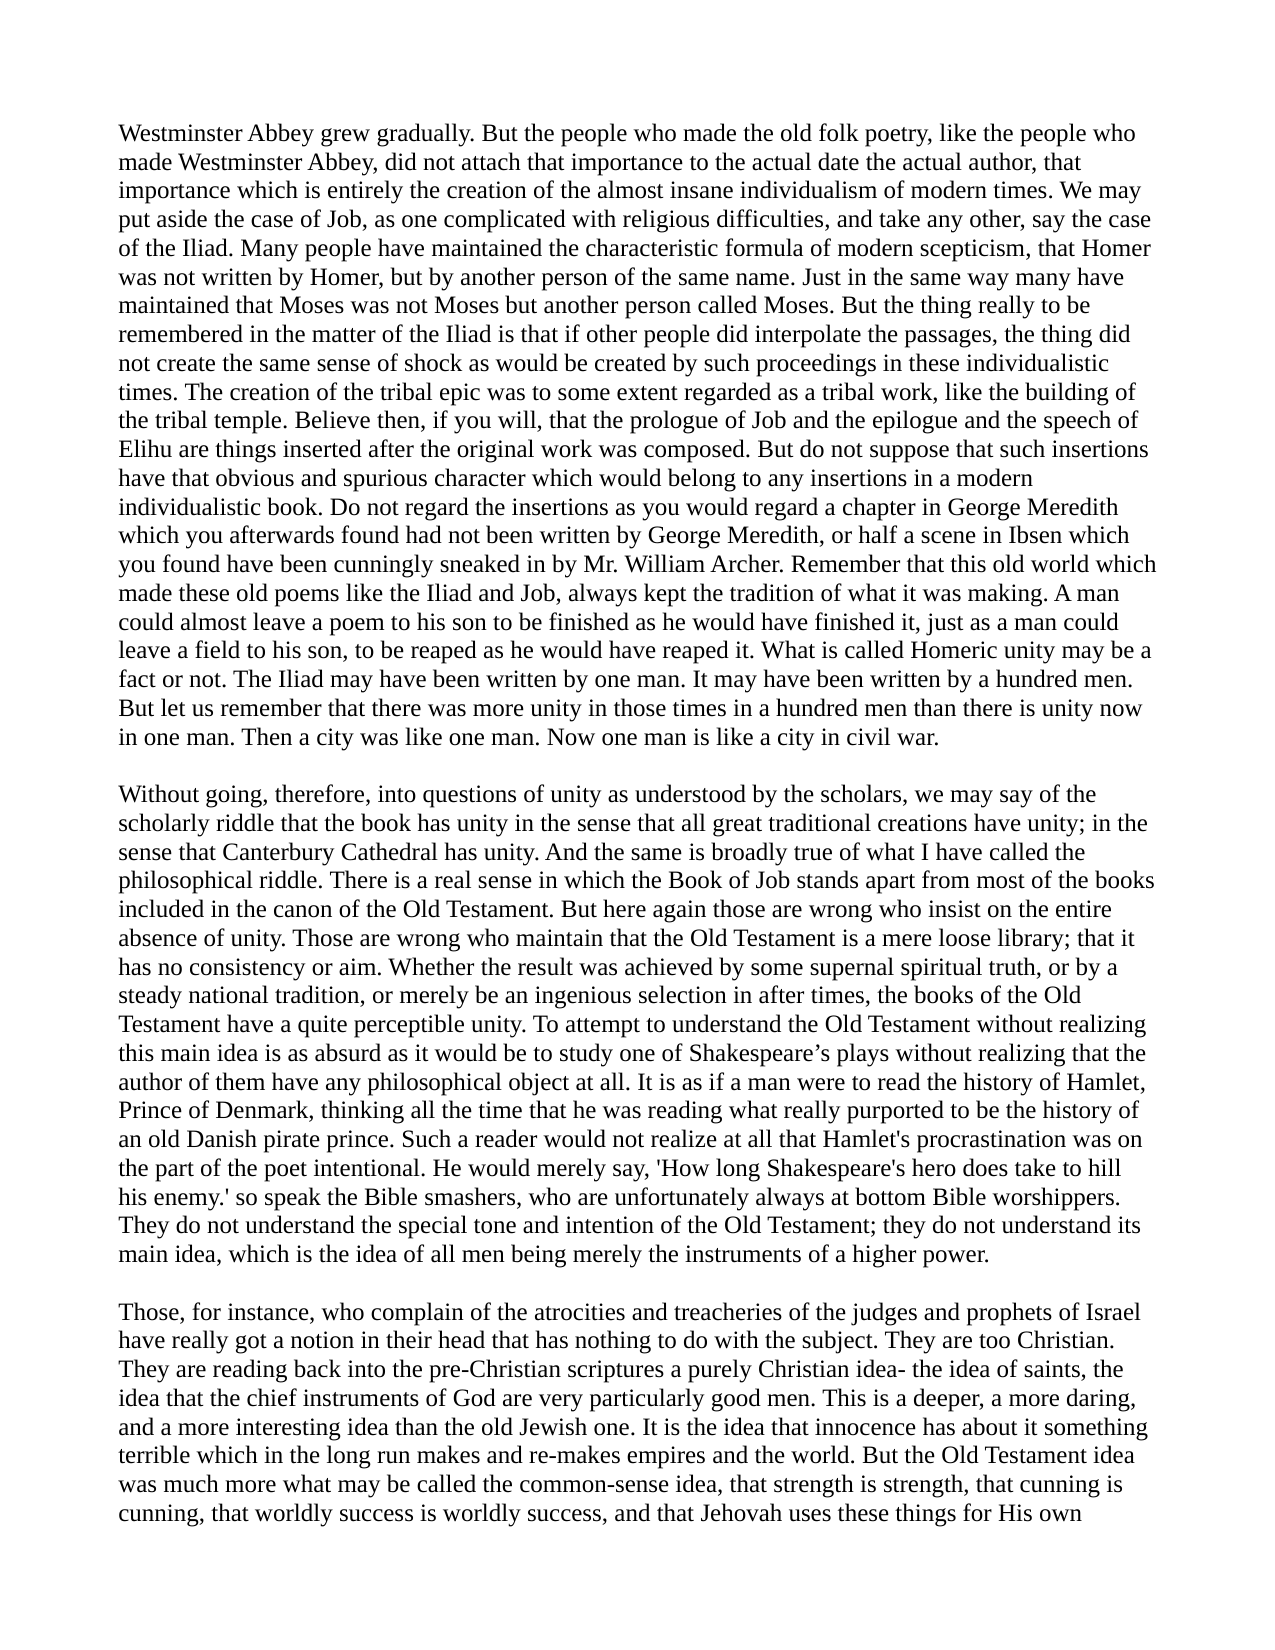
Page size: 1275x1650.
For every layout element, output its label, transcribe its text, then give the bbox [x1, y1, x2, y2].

text Westminster Abbey grew gradually. But the people who made the old folk poetry, like the people who made Westminster Abbey, did not attach that importance to the actual date the actual author, that importance which is entirely the creation of the almost insane individualism of modern times. We may put aside the case of Job, as one complicated with religious difficulties, and take any other, say the case of the Iliad. Many people have maintained the characteristic formula of modern scepticism, that Homer was not written by Homer, but by another person of the same name. Just in the same way many have maintained that Moses was not Moses but another person called Moses. But the thing really to be remembered in the matter of the Iliad is that if other people did interpolate the passages, the thing did not create the same sense of shock as would be created by such proceedings in these individualistic times. The creation of the tribal epic was to some extent regarded as a tribal work, like the building of the tribal temple. Believe then, if you will, that the prologue of Job and the epilogue and the speech of Elihu are things inserted after the original work was composed. But do not suppose that such insertions have that obvious and spurious character which would belong to any insertions in a modern individualistic book. Do not regard the insertions as you would regard a chapter in George Meredith which you afterwards found had not been written by George Meredith, or half a scene in Ibsen which you found have been cunningly sneaked in by Mr. William Archer. Remember that this old world which made these old poems like the Iliad and Job, always kept the tradition of what it was making. A man could almost leave a poem to his son to be finished as he would have finished it, just as a man could leave a field to his son, to be reaped as he would have reaped it. What is called Homeric unity may be a fact or not. The Iliad may have been written by one man. It may have been written by a hundred men. But let us remember that there was more unity in those times in a hundred men than there is unity now in one man. Then a city was like one man. Now one man is like a city in civil war. [118, 118, 1157, 751]
text Those, for instance, who complain of the atrocities and treacheries of the judges and prophets of Israel have really got a notion in their head that has nothing to do with the subject. They are too Christian. They are reading back into the pre-Christian scriptures a purely Christian idea- the idea of saints, the idea that the chief instruments of God are very particularly good men. This is a deeper, a more daring, and a more interesting idea than the old Jewish one. It is the idea that innocence has about it something terrible which in the long run makes and re-makes empires and the world. But the Old Testament idea was much more what may be called the common-sense idea, that strength is strength, that cunning is cunning, that worldly success is worldly success, and that Jehovah uses these things for His own [118, 1297, 1157, 1527]
text Without going, therefore, into questions of unity as understood by the scholars, we may say of the scholarly riddle that the book has unity in the sense that all great traditional creations have unity; in the sense that Canterbury Cathedral has unity. And the same is broadly true of what I have called the philosophical riddle. There is a real sense in which the Book of Job stands apart from most of the books included in the canon of the Old Testament. But here again those are wrong who insist on the entire absence of unity. Those are wrong who maintain that the Old Testament is a mere loose library; that it has no consistency or aim. Whether the result was achieved by some supernal spiritual truth, or by a steady national tradition, or merely be an ingenious selection in after times, the books of the Old Testament have a quite perceptible unity. To attempt to understand the Old Testament without realizing this main idea is as absurd as it would be to study one of Shakespeare’s plays without realizing that the author of them have any philosophical object at all. It is as if a man were to read the history of Hamlet, Prince of Denmark, thinking all the time that he was reading what really purported to be the history of an old Danish pirate prince. Such a reader would not realize at all that Hamlet's procrastination was on the part of the poet intentional. He would merely say, 'How long Shakespeare's hero does take to hill his enemy.' so speak the Bible smashers, who are unfortunately always at bottom Bible worshippers. They do not understand the special tone and intention of the Old Testament; they do not understand its main idea, which is the idea of all men being merely the instruments of a higher power. [118, 779, 1157, 1268]
